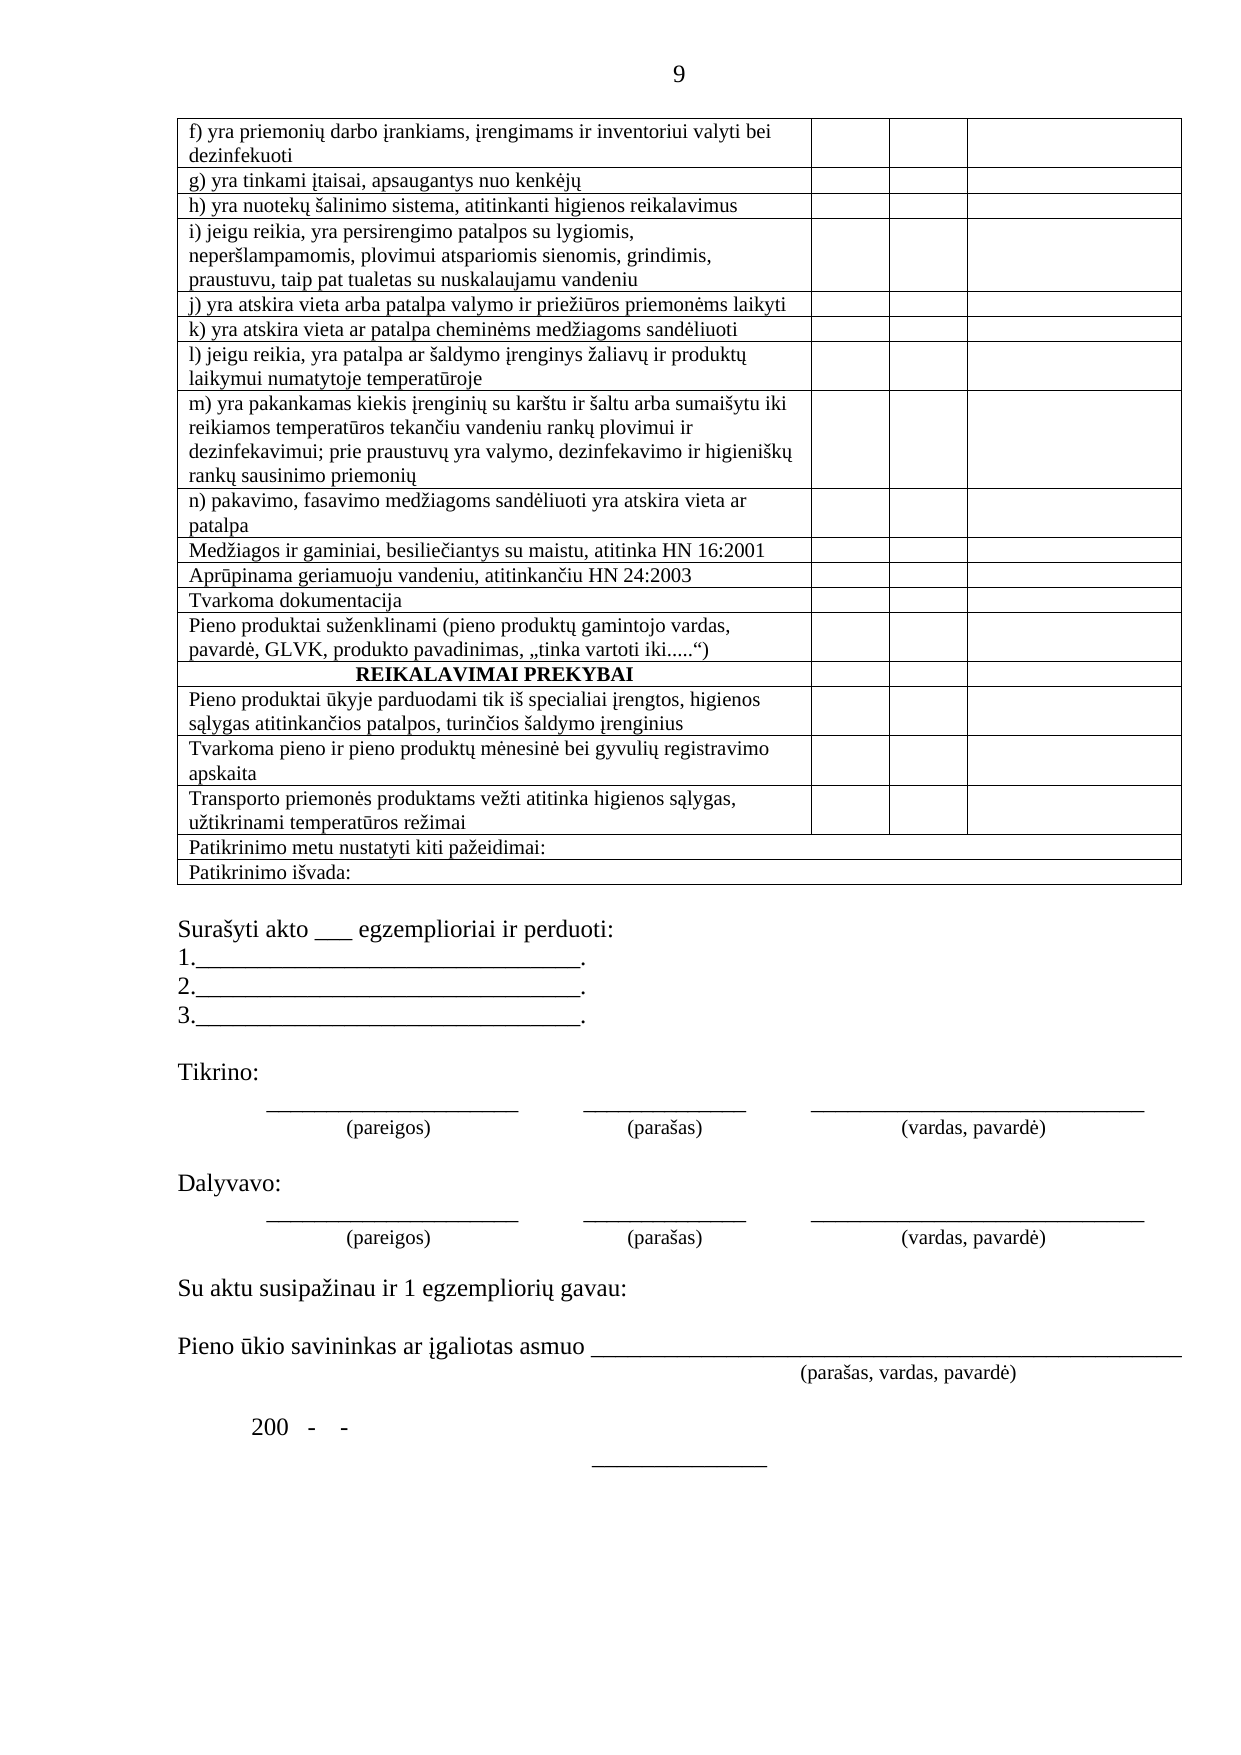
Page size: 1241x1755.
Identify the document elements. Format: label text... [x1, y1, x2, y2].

table_cell [890, 736, 967, 784]
table_cell j) yra atskira vieta arba patalpa valymo ir priežiūros priemonėms laikyti [178, 292, 811, 316]
table_cell [890, 391, 967, 487]
table_cell [812, 194, 889, 217]
table_cell i) jeigu reikia, yra persirengimo patalpos su lygiomis, neperšlampamomis, plovimui atspariomis sienomis, grindimis, praustuvu, taip pat tualetas su nuskalaujamu vandeniu [178, 219, 811, 291]
table_cell [968, 786, 1181, 834]
table_cell m) yra pakankamas kiekis įrenginių su karštu ir šaltu arba sumaišytu iki reikiamos temperatūros tekančiu vandeniu rankų plovimui ir dezinfekavimui; prie praustuvų yra valymo, dezinfekavimo ir higieniškų rankų sausinimo priemonių [178, 391, 811, 487]
table_cell REIKALAVIMAI PREKYBAI [178, 662, 811, 686]
table_cell [890, 489, 967, 537]
text Tikrino: [177, 1057, 1181, 1086]
text (pareigos) (parašas) (vardas, pavardė) [177, 1225, 1181, 1249]
table_cell [890, 687, 967, 735]
table_cell [968, 489, 1181, 537]
table_cell [890, 168, 967, 192]
table_cell [812, 538, 889, 562]
table_cell Patikrinimo metu nustatyti kiti pažeidimai: [178, 835, 1181, 859]
table_cell Tvarkoma pieno ir pieno produktų mėnesinė bei gyvulių registravimo apskaita [178, 736, 811, 784]
table_cell [812, 292, 889, 316]
table_cell [968, 168, 1181, 192]
table_cell n) pakavimo, fasavimo medžiagoms sandėliuoti yra atskira vieta ar patalpa [178, 489, 811, 537]
table_cell [812, 613, 889, 661]
table_cell Aprūpinama geriamuoju vandeniu, atitinkančiu HN 24:2003 [178, 563, 811, 587]
table_cell [890, 119, 967, 167]
table_cell [812, 687, 889, 735]
table_cell [812, 786, 889, 834]
table_cell [968, 391, 1181, 487]
table_cell k) yra atskira vieta ar patalpa cheminėms medžiagoms sandėliuoti [178, 317, 811, 341]
table_cell Patikrinimo išvada: [178, 860, 1181, 884]
table_cell [968, 588, 1181, 612]
text (pareigos) (parašas) (vardas, pavardė) [177, 1115, 1181, 1139]
table_cell [812, 736, 889, 784]
table_cell [968, 342, 1181, 390]
table_cell [968, 317, 1181, 341]
table_cell [968, 292, 1181, 316]
table_cell [890, 194, 967, 217]
table_cell [812, 662, 889, 686]
table_cell [968, 613, 1181, 661]
table_cell [968, 538, 1181, 562]
text ______________ [177, 1441, 1181, 1470]
table_cell [812, 219, 889, 291]
table_cell [812, 588, 889, 612]
table_cell [968, 563, 1181, 587]
table_cell Pieno produktai ūkyje parduodami tik iš specialiai įrengtos, higienos sąlygas atitinkančios patalpos, turinčios šaldymo įrenginius [178, 687, 811, 735]
table_cell [968, 194, 1181, 217]
text 3. . [177, 1000, 1181, 1029]
table_cell [890, 613, 967, 661]
table_cell Medžiagos ir gaminiai, besiliečiantys su maistu, atitinka HN 16:2001 [178, 538, 811, 562]
table_cell [968, 119, 1181, 167]
table_cell l) jeigu reikia, yra patalpa ar šaldymo įrenginys žaliavų ir produktų laikymui numatytoje temperatūroje [178, 342, 811, 390]
table_cell [812, 342, 889, 390]
table_cell [812, 119, 889, 167]
table_cell Tvarkoma dokumentacija [178, 588, 811, 612]
text 2. . [177, 971, 1181, 1000]
table_cell [890, 219, 967, 291]
table_cell [890, 588, 967, 612]
table_cell f) yra priemonių darbo įrankiams, įrengimams ir inventoriui valyti bei dezinfekuoti [178, 119, 811, 167]
text 1. . [177, 942, 1181, 971]
table_cell [890, 317, 967, 341]
table_cell [812, 489, 889, 537]
text Pieno ūkio savininkas ar įgaliotas asmuo [177, 1331, 1181, 1359]
table_cell Pieno produktai suženklinami (pieno produktų gamintojo vardas, pavardė, GLVK, produkto pavadinimas, „tinka vartoti iki.....“) [178, 613, 811, 661]
table_cell [812, 391, 889, 487]
text Surašyti akto ___ egzemplioriai ir perduoti: [177, 914, 1181, 942]
text Dalyvavo: [177, 1168, 1181, 1196]
table_cell Transporto priemonės produktams vežti atitinka higienos sąlygas, užtikrinami temperatūros režimai [178, 786, 811, 834]
table_cell h) yra nuotekų šalinimo sistema, atitinkanti higienos reikalavimus [178, 194, 811, 217]
table_cell [890, 538, 967, 562]
text 200 - - [177, 1412, 1181, 1441]
table_cell [968, 736, 1181, 784]
table_cell [812, 168, 889, 192]
text (parašas, vardas, pavardė) [177, 1359, 1181, 1384]
table_cell [890, 786, 967, 834]
table_cell [968, 219, 1181, 291]
table_cell [890, 563, 967, 587]
table_cell [812, 563, 889, 587]
table_cell [812, 317, 889, 341]
text Su aktu susipažinau ir 1 egzempliorių gavau: [177, 1273, 1181, 1302]
table_cell [890, 662, 967, 686]
table_cell [890, 342, 967, 390]
table_cell g) yra tinkami įtaisai, apsaugantys nuo kenkėjų [178, 168, 811, 192]
table_cell [968, 687, 1181, 735]
table_cell [890, 292, 967, 316]
table_cell [968, 662, 1181, 686]
